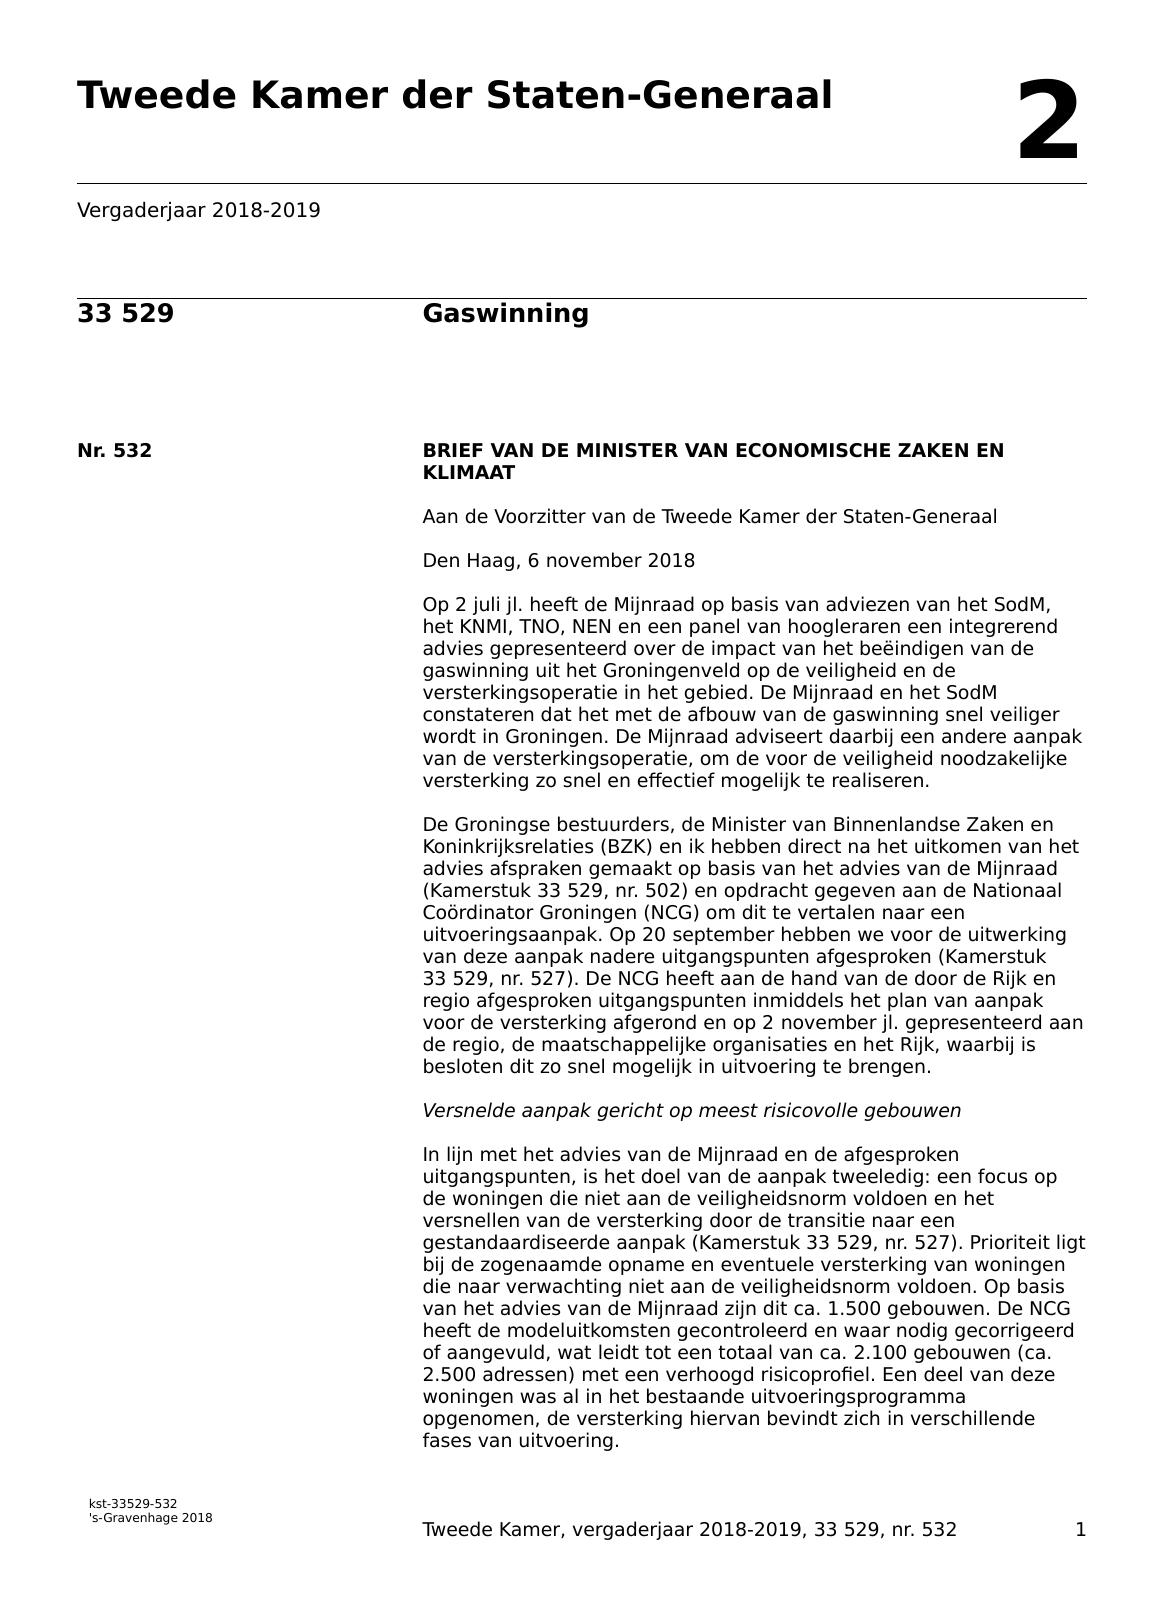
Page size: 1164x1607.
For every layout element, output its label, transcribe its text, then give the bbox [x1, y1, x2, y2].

text 's-Gravenhage 2018 [88, 1511, 323, 1525]
text In lijn met het advies van de Mijnraad en de afgesproken uitgangspunten, is het doel van de aanpak tweeledig: een focus op de woningen die niet aan de veiligheidsnorm voldoen en het versnellen van de versterking door de transitie naar een gestandaardiseerde aanpak (Kamerstuk 33 529, nr. 527). Prioriteit ligt bij de zogenaamde opname en eventuele versterking van woningen die naar verwachting niet aan de veiligheidsnorm voldoen. Op basis van het advies van de Mijnraad zijn dit ca. 1.500 gebouwen. De NCG heeft de modeluitkomsten gecontroleerd en waar nodig gecorrigeerd of aangevuld, wat leidt tot een totaal van ca. 2.100 gebouwen (ca. 2.500 adressen) met een verhoogd risicoprofiel. Een deel van deze woningen was al in het bestaande uitvoeringsprogramma opgenomen, de versterking hiervan bevindt zich in verschillende fases van uitvoering. [422, 1144, 1087, 1452]
text De Groningse bestuurders, de Minister van Binnenlandse Zaken en Koninkrijksrelaties (BZK) en ik hebben direct na het uitkomen van het advies afspraken gemaakt op basis van het advies van de Mijnraad (Kamerstuk 33 529, nr. 502) en opdracht gegeven aan de Nationaal Coördinator Groningen (NCG) om dit te vertalen naar een uitvoeringsaanpak. Op 20 september hebben we voor de uitwerking van deze aanpak nadere uitgangspunten afgesproken (Kamerstuk 33 529, nr. 527). De NCG heeft aan de hand van de door de Rijk en regio afgesproken uitgangspunten inmiddels het plan van aanpak voor de versterking afgerond en op 2 november jl. gepresenteerd aan de regio, de maatschappelijke organisaties en het Rijk, waarbij is besloten dit zo snel mogelijk in uitvoering te brengen. [422, 814, 1087, 1078]
subtitle Nr. 532 BRIEF VAN DE MINISTER VAN ECONOMISCHE ZAKEN EN KLIMAAT [77, 440, 1087, 484]
table_header Tweede Kamer der Staten-Generaal [77, 59, 886, 183]
text Op 2 juli jl. heeft de Mijnraad op basis van adviezen van het SodM, het KNMI, TNO, NEN en een panel van hoogleraren een integrerend advies gepresenteerd over de impact van het beëindigen van de gaswinning uit het Groningenveld op de veiligheid en de versterkingsoperatie in het gebied. De Mijnraad en het SodM constateren dat het met de afbouw van de gaswinning snel veiliger wordt in Groningen. De Mijnraad adviseert daarbij een andere aanpak van de versterkingsoperatie, om de voor de veiligheid noodzakelijke versterking zo snel en effectief mogelijk te realiseren. [422, 594, 1087, 792]
text Den Haag, 6 november 2018 [422, 550, 1087, 572]
table_header 2 [886, 59, 1087, 183]
subtitle Versnelde aanpak gericht op meest risicovolle gebouwen [422, 1100, 1087, 1122]
table_cell Vergaderjaar 2018-2019 [77, 184, 1087, 298]
text Aan de Voorzitter van de Tweede Kamer der Staten-Generaal [422, 506, 1087, 528]
subtitle 33 529 Gaswinning [77, 299, 1087, 329]
text kst-33529-532 [88, 1497, 323, 1511]
